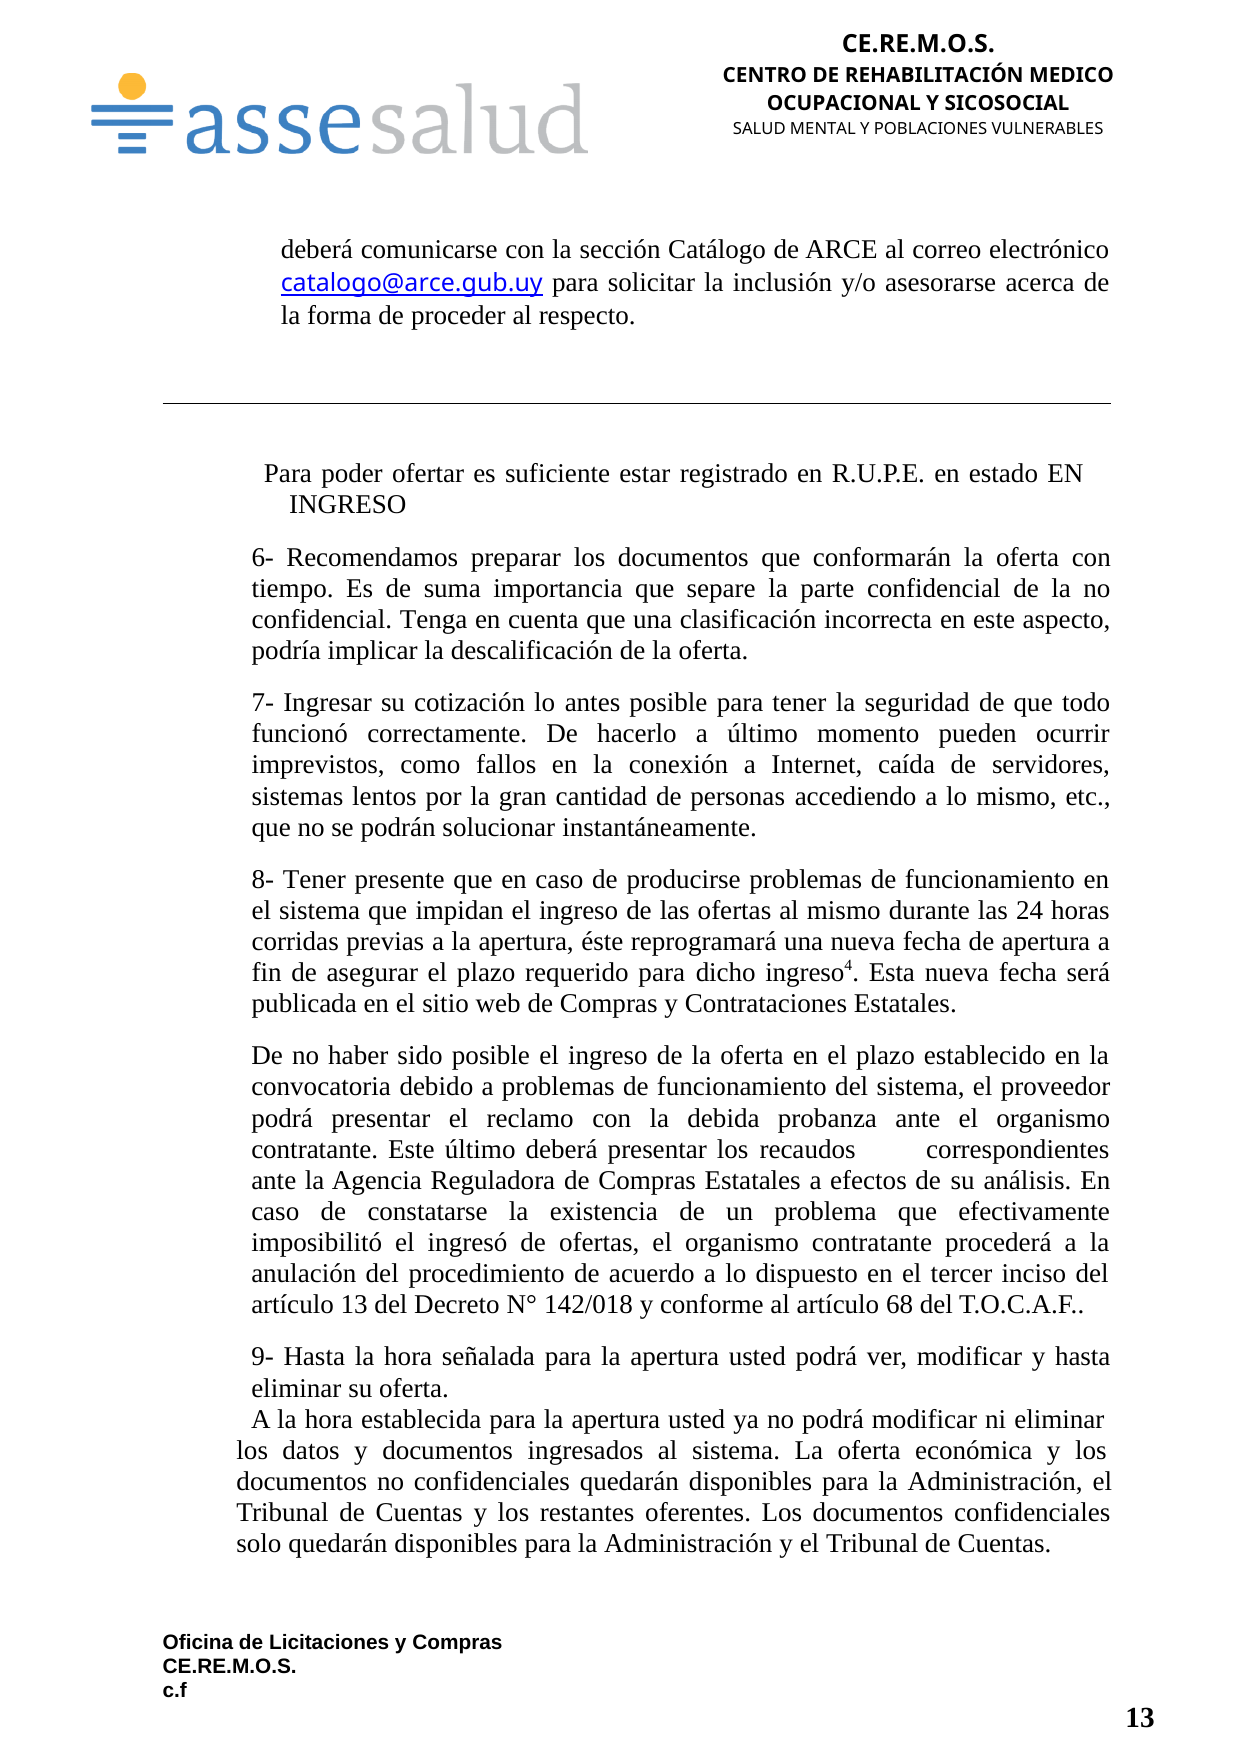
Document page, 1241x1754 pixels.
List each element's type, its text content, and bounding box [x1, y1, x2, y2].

picture [84, 64, 593, 173]
list 8- Tener presente que en caso de producirse problemas de funcionamiento en el sistema que impidan el ingreso de las ofertas al mismo durante las 24 horas corridas previas a la apertura, éste reprogramará una nueva fecha de apertura a fin de asegurar el plazo requerido para dicho ingreso4. Esta nueva fecha será publicada en el sitio web de Compras y Contrataciones Estatales. [251, 863, 1110, 1018]
list 7- Ingresar su cotización lo antes posible para tener la seguridad de que todo funcionó correctamente. De hacerlo a último momento pueden ocurrir imprevistos, como fallos en la conexión a Internet, caída de servidores, sistemas lentos por la gran cantidad de personas accediendo a lo mismo, etc., que no se podrán solucionar instantáneamente. [251, 686, 1111, 842]
list 6- Recomendamos preparar los documentos que conformarán la oferta con tiempo. Es de suma importancia que separe la parte confidencial de la no confidencial. Tenga en cuenta que una clasificación incorrecta en este aspecto, podría implicar la descalificación de la oferta. [251, 541, 1111, 665]
text De no haber sido posible el ingreso de la oferta en el plazo establecido en la convocatoria debido a problemas de funcionamiento del sistema, el proveedor podrá presentar el reclamo con la debida probanza ante el organismo contratante. Este último deberá presentar los recaudos correspondientes ante la Agencia Reguladora de Compras Estatales a efectos de su análisis. En caso de constatarse la existencia de un problema que efectivamente imposibilitó el ingresó de ofertas, el organismo contratante procederá a la anulación del procedimiento de acuerdo a lo dispuesto en el tercer inciso del artículo 13 del Decreto N° 142/018 y conforme al artículo 68 del T.O.C.A.F.. [251, 1039, 1110, 1320]
text 9- Hasta la hora señalada para la apertura usted podrá ver, modificar y hasta eliminar su oferta. [251, 1341, 1110, 1403]
text A la hora establecida para la apertura usted ya no podrá modificar ni eliminar los datos y documentos ingresados al sistema. La oferta económica y los documentos no confidenciales quedarán disponibles para la Administración, el Tribunal de Cuentas y los restantes oferentes. Los documentos confidenciales solo quedarán disponibles para la Administración y el Tribunal de Cuentas. [162, 1403, 1122, 1558]
list deberá comunicarse con la sección Catálogo de ARCE al correo electrónico catalogo@arce.gub.uy para solicitar la inclusión y/o asesorarse acerca de la forma de proceder al respecto. [281, 234, 1110, 330]
list Para poder ofertar es suficiente estar registrado en R.U.P.E. en estado EN INGRESO [162, 457, 1111, 520]
